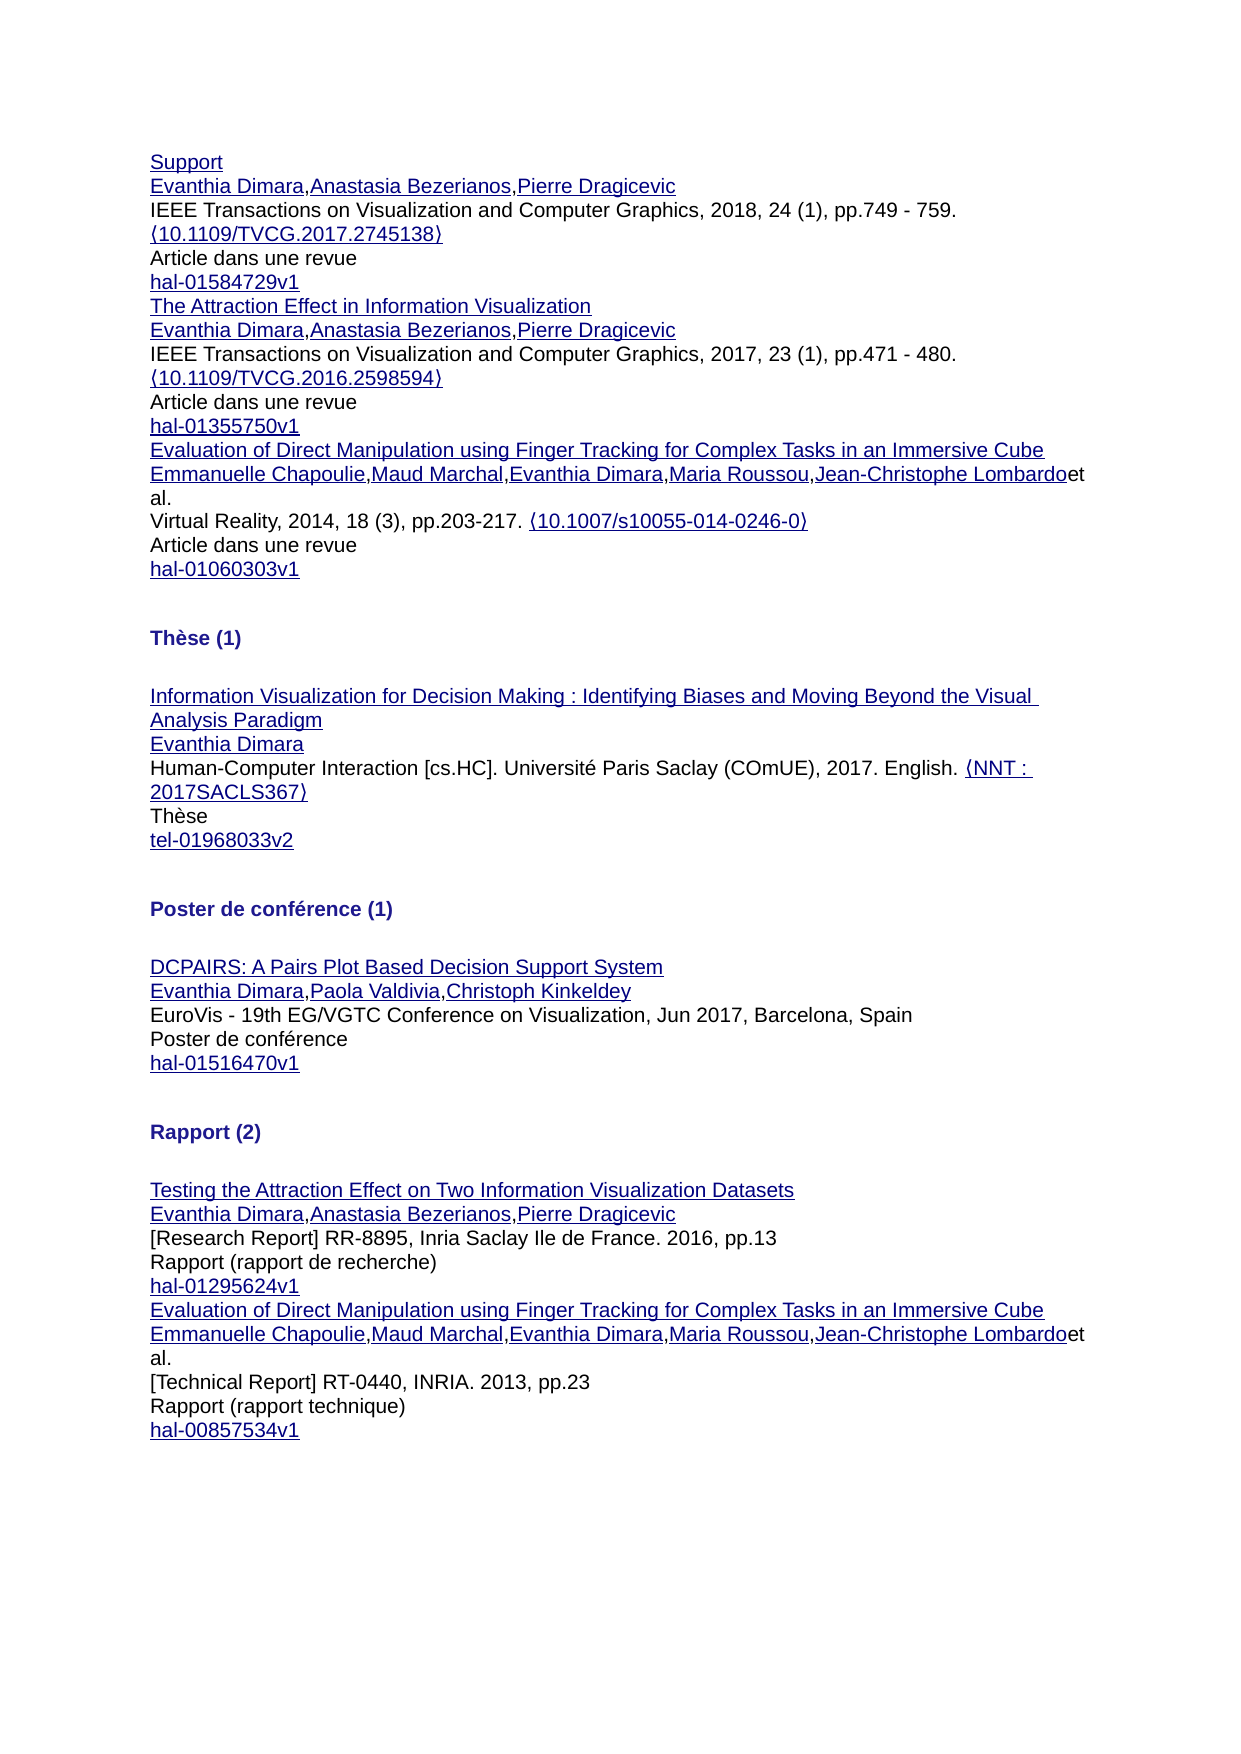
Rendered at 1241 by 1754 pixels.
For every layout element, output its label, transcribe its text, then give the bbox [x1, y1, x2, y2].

table_cell Evaluation of Direct Manipulation using Finger Tracking for Complex Tasks in an Immersive Cube Emmanuelle Chapoulie,Maud Marchal,Evanthia Dimara,Maria Roussou,Jean-Christophe Lombardoet al. [Technical Report] RT-0440, INRIA. 2013, pp.23 Rapport (rapport technique) hal-00857534v1 [150, 1298, 1090, 1442]
table_header Testing the Attraction Effect on Two Information Visualization Datasets Evanthia Dimara,Anastasia Bezerianos,Pierre Dragicevic [Research Report] RR-8895, Inria Saclay Ile de France. 2016, pp.13 Rapport (rapport de recherche) hal-01295624v1 [150, 1178, 1090, 1298]
table_header Information Visualization for Decision Making : Identifying Biases and Moving Beyond the Visual Analysis Paradigm Evanthia Dimara Human-Computer Interaction [cs.HC]. Université Paris Saclay (COmUE), 2017. English. ⟨NNT : 2017SACLS367⟩ Thèse tel-01968033v2 [150, 684, 1090, 852]
subtitle Rapport (2) [150, 1120, 1090, 1144]
table_cell Conceptual and Methodological Issues in Evaluating Multidimensional Visualizations for Decision Support Evanthia Dimara,Anastasia Bezerianos,Pierre Dragicevic IEEE Transactions on Visualization and Computer Graphics, 2018, 24 (1), pp.749 - 759. ⟨10.1109/TVCG.2017.2745138⟩ Article dans une revue hal-01584729v1 [150, 150, 1090, 294]
subtitle Poster de conférence (1) [150, 897, 1090, 921]
table_cell The Attraction Effect in Information Visualization Evanthia Dimara,Anastasia Bezerianos,Pierre Dragicevic IEEE Transactions on Visualization and Computer Graphics, 2017, 23 (1), pp.471 - 480. ⟨10.1109/TVCG.2016.2598594⟩ Article dans une revue hal-01355750v1 [150, 294, 1090, 437]
subtitle Thèse (1) [150, 626, 1090, 650]
table_header DCPAIRS: A Pairs Plot Based Decision Support System Evanthia Dimara,Paola Valdivia,Christoph Kinkeldey EuroVis - 19th EG/VGTC Conference on Visualization, Jun 2017, Barcelona, Spain Poster de conférence hal-01516470v1 [150, 955, 1090, 1075]
table_cell Evaluation of Direct Manipulation using Finger Tracking for Complex Tasks in an Immersive Cube Emmanuelle Chapoulie,Maud Marchal,Evanthia Dimara,Maria Roussou,Jean-Christophe Lombardoet al. Virtual Reality, 2014, 18 (3), pp.203-217. ⟨10.1007/s10055-014-0246-0⟩ Article dans une revue hal-01060303v1 [150, 438, 1090, 581]
